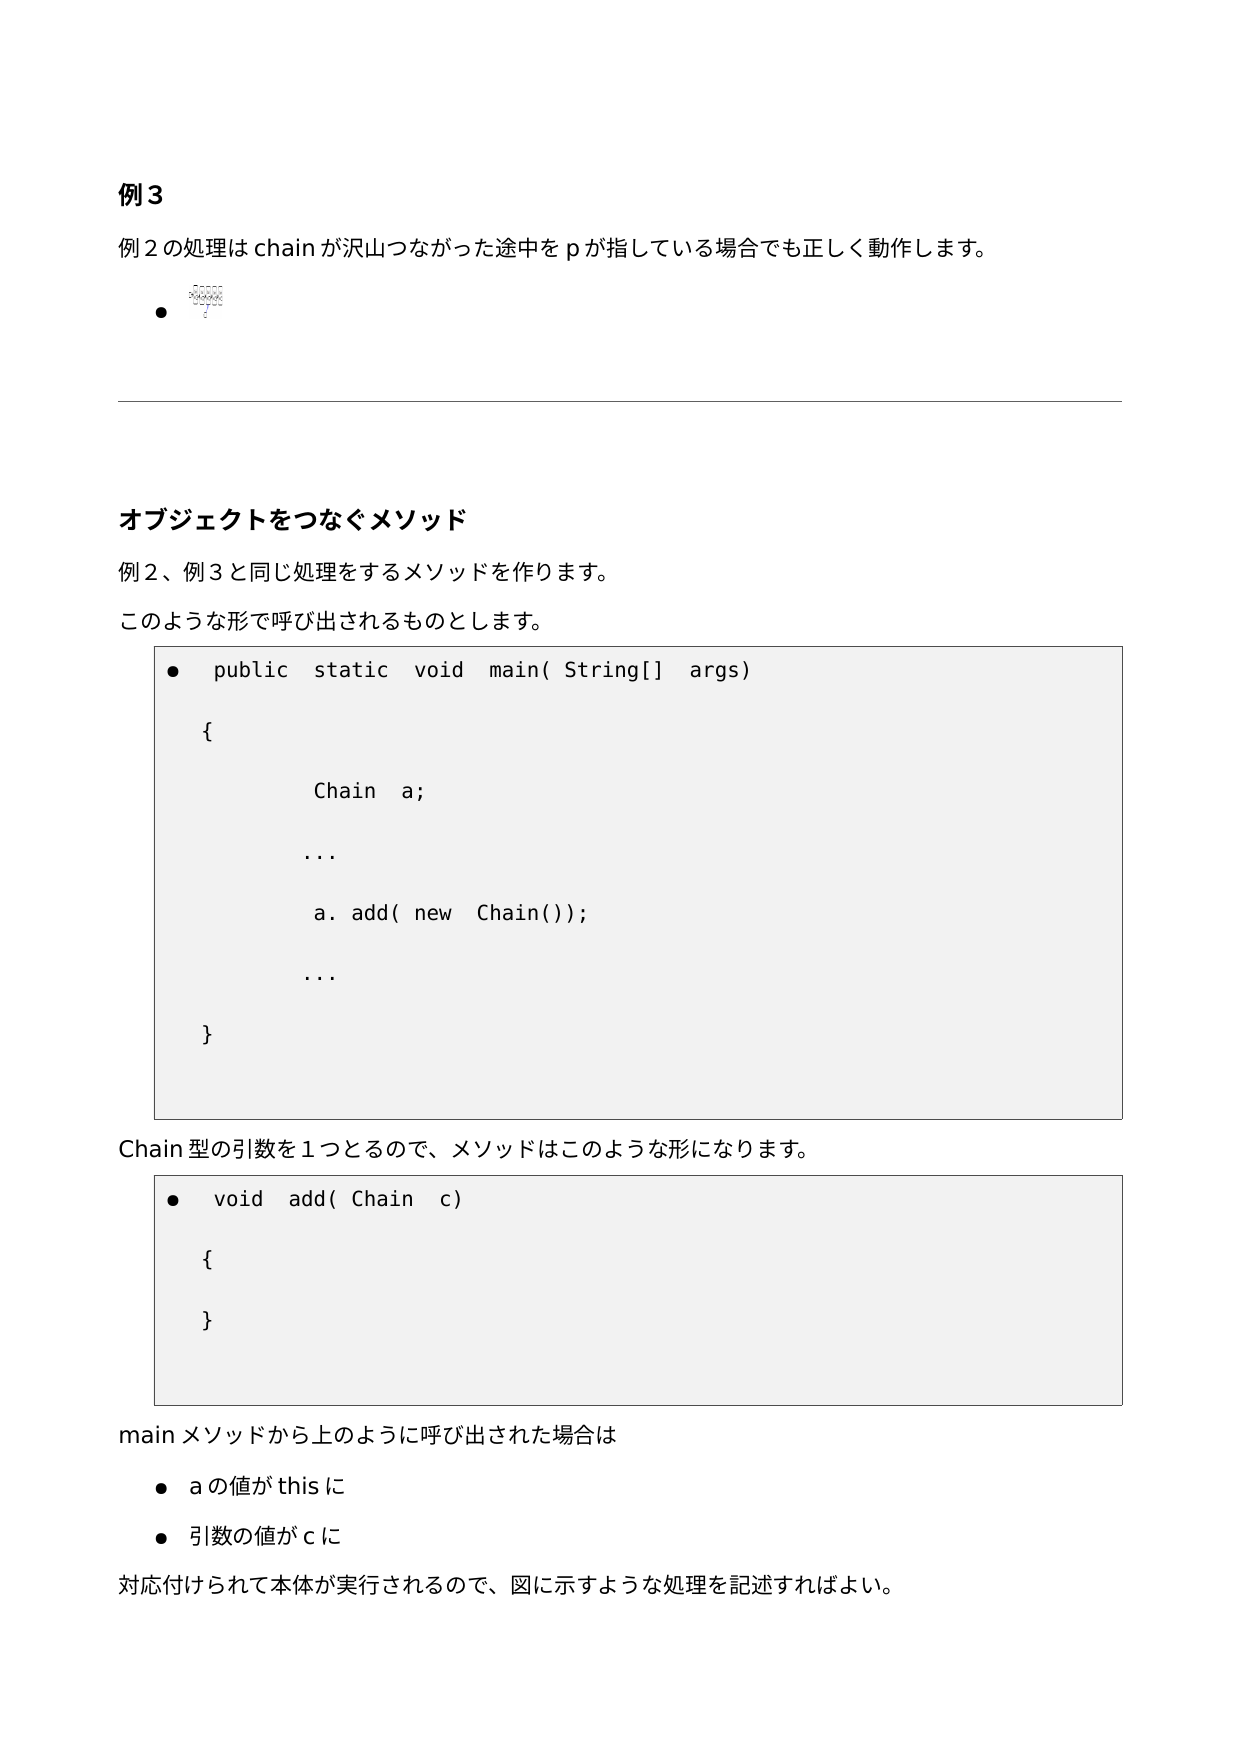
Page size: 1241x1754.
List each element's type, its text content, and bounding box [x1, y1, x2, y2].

text 例２、例３と同じ処理をするメソッドを作ります。 [118, 560, 1122, 585]
list aの値がthisに [153, 1473, 1122, 1499]
text mainメソッドから上のように呼び出された場合は [118, 1423, 1122, 1449]
list void add( Chain c) { } [155, 1176, 1122, 1405]
text Chain型の引数を１つとるので、メソッドはこのような形になります。 [118, 1136, 1122, 1163]
picture [188, 285, 223, 319]
subtitle 例３ [118, 182, 1122, 211]
text 例２の処理はchainが沢山つながった途中をpが指している場合でも正しく動作します。 [118, 235, 1122, 262]
list public static void main( String[] args) { Chain a; ... a. add( new Chain()); ... } [155, 647, 1122, 1119]
list 引数の値がcに [153, 1523, 1122, 1550]
subtitle オブジェクトをつなぐメソッド [118, 506, 1122, 536]
text 対応付けられて本体が実行されるので、図に示すような処理を記述すればよい。 [118, 1573, 1122, 1599]
text このような形で呼び出されるものとします。 [118, 609, 1122, 634]
